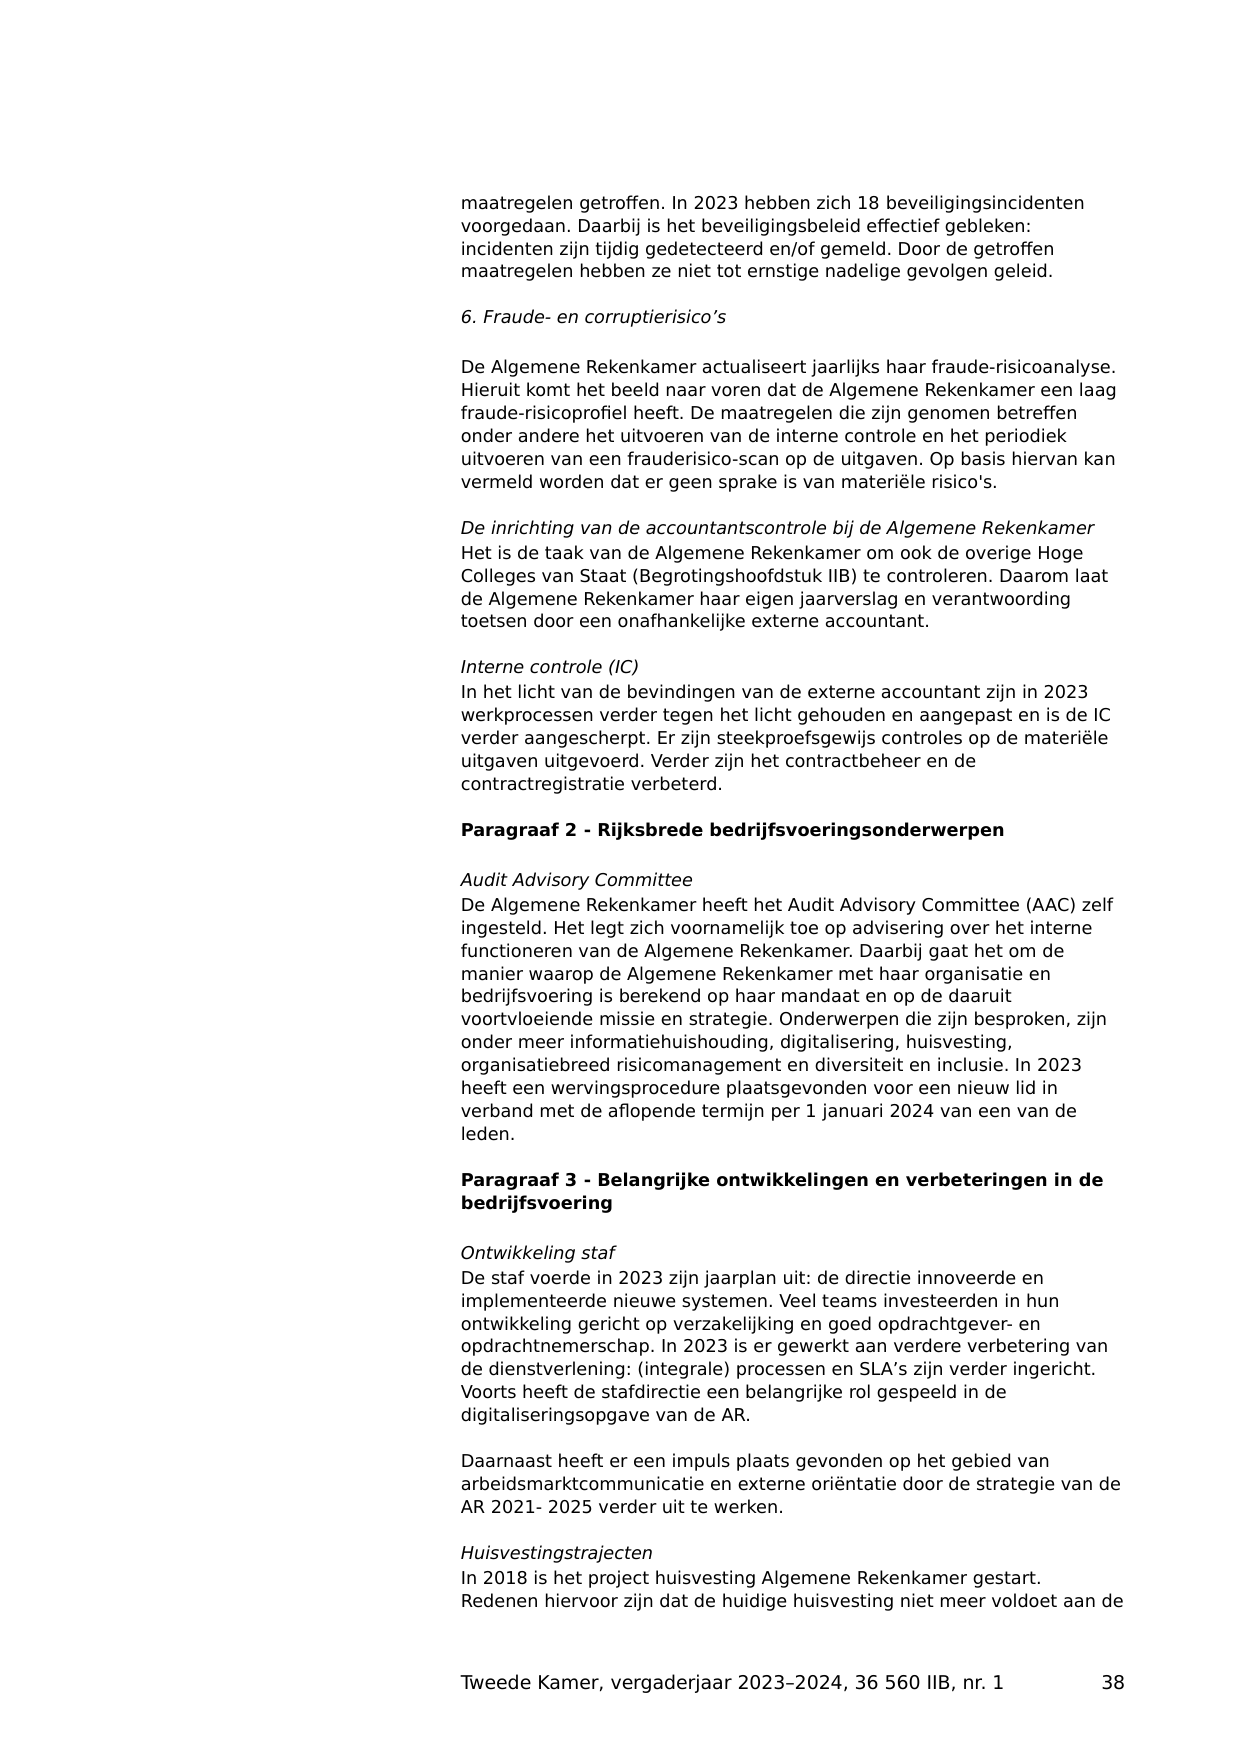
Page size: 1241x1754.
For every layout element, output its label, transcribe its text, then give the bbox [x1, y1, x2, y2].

text Ontwikkeling staf [461, 1241, 1125, 1264]
text Paragraaf 2 - Rijksbrede bedrijfsvoeringsonderwerpen [461, 818, 1125, 841]
text Interne controle (IC) [461, 655, 1125, 678]
text De Algemene Rekenkamer actualiseert jaarlijks haar fraude-risicoanalyse. Hieruit komt het beeld naar voren dat de Algemene Rekenkamer een laag fraude-risicoprofiel heeft. De maatregelen die zijn genomen betreffen onder andere het uitvoeren van de interne controle en het periodiek uitvoeren van een frauderisico-scan op de uitgaven. Op basis hiervan kan vermeld worden dat er geen sprake is van materiële risico's. [461, 355, 1125, 493]
text Het is de taak van de Algemene Rekenkamer om ook de overige Hoge Colleges van Staat (Begrotingshoofdstuk IIB) te controleren. Daarom laat de Algemene Rekenkamer haar eigen jaarverslag en verantwoording toetsen door een onafhankelijke externe accountant. [461, 541, 1125, 632]
text De staf voerde in 2023 zijn jaarplan uit: de directie innoveerde en implementeerde nieuwe systemen. Veel teams investeerden in hun ontwikkeling gericht op verzakelijking en goed opdrachtgever- en opdrachtnemerschap. In 2023 is er gewerkt aan verdere verbetering van de dienstverlening: (integrale) processen en SLA’s zijn verder ingericht. Voorts heeft de stafdirectie een belangrijke rol gespeeld in de digitaliseringsopgave van de AR. [461, 1266, 1125, 1426]
text In 2018 is het project huisvesting Algemene Rekenkamer gestart. Redenen hiervoor zijn dat de huidige huisvesting niet meer voldoet aan de [461, 1566, 1125, 1612]
text maatregelen getroffen. In 2023 hebben zich 18 beveiligingsincidenten voorgedaan. Daarbij is het beveiligingsbeleid effectief gebleken: incidenten zijn tijdig gedetecteerd en/of gemeld. Door de getroffen maatregelen hebben ze niet tot ernstige nadelige gevolgen geleid. [461, 191, 1125, 282]
text 6. Fraude- en corruptierisico’s [461, 305, 1125, 328]
text Huisvestingstrajecten [461, 1541, 1125, 1564]
text Daarnaast heeft er een impuls plaats gevonden op het gebied van arbeidsmarktcommunicatie en externe oriëntatie door de strategie van de AR 2021- 2025 verder uit te werken. [461, 1449, 1125, 1518]
text De inrichting van de accountantscontrole bij de Algemene Rekenkamer [461, 516, 1125, 539]
text Paragraaf 3 - Belangrijke ontwikkelingen en verbeteringen in de bedrijfsvoering [461, 1168, 1125, 1214]
text Audit Advisory Committee [461, 868, 1125, 891]
text In het licht van de bevindingen van de externe accountant zijn in 2023 werkprocessen verder tegen het licht gehouden en aangepast en is de IC verder aangescherpt. Er zijn steekproefsgewijs controles op de materiële uitgaven uitgevoerd. Verder zijn het contractbeheer en de contractregistratie verbeterd. [461, 680, 1125, 795]
text De Algemene Rekenkamer heeft het Audit Advisory Committee (AAC) zelf ingesteld. Het legt zich voornamelijk toe op advisering over het interne functioneren van de Algemene Rekenkamer. Daarbij gaat het om de manier waarop de Algemene Rekenkamer met haar organisatie en bedrijfsvoering is berekend op haar mandaat en op de daaruit voortvloeiende missie en strategie. Onderwerpen die zijn besproken, zijn onder meer informatiehuishouding, digitalisering, huisvesting, organisatiebreed risicomanagement en diversiteit en inclusie. In 2023 heeft een wervingsprocedure plaatsgevonden voor een nieuw lid in verband met de aflopende termijn per 1 januari 2024 van een van de leden. [461, 893, 1125, 1145]
